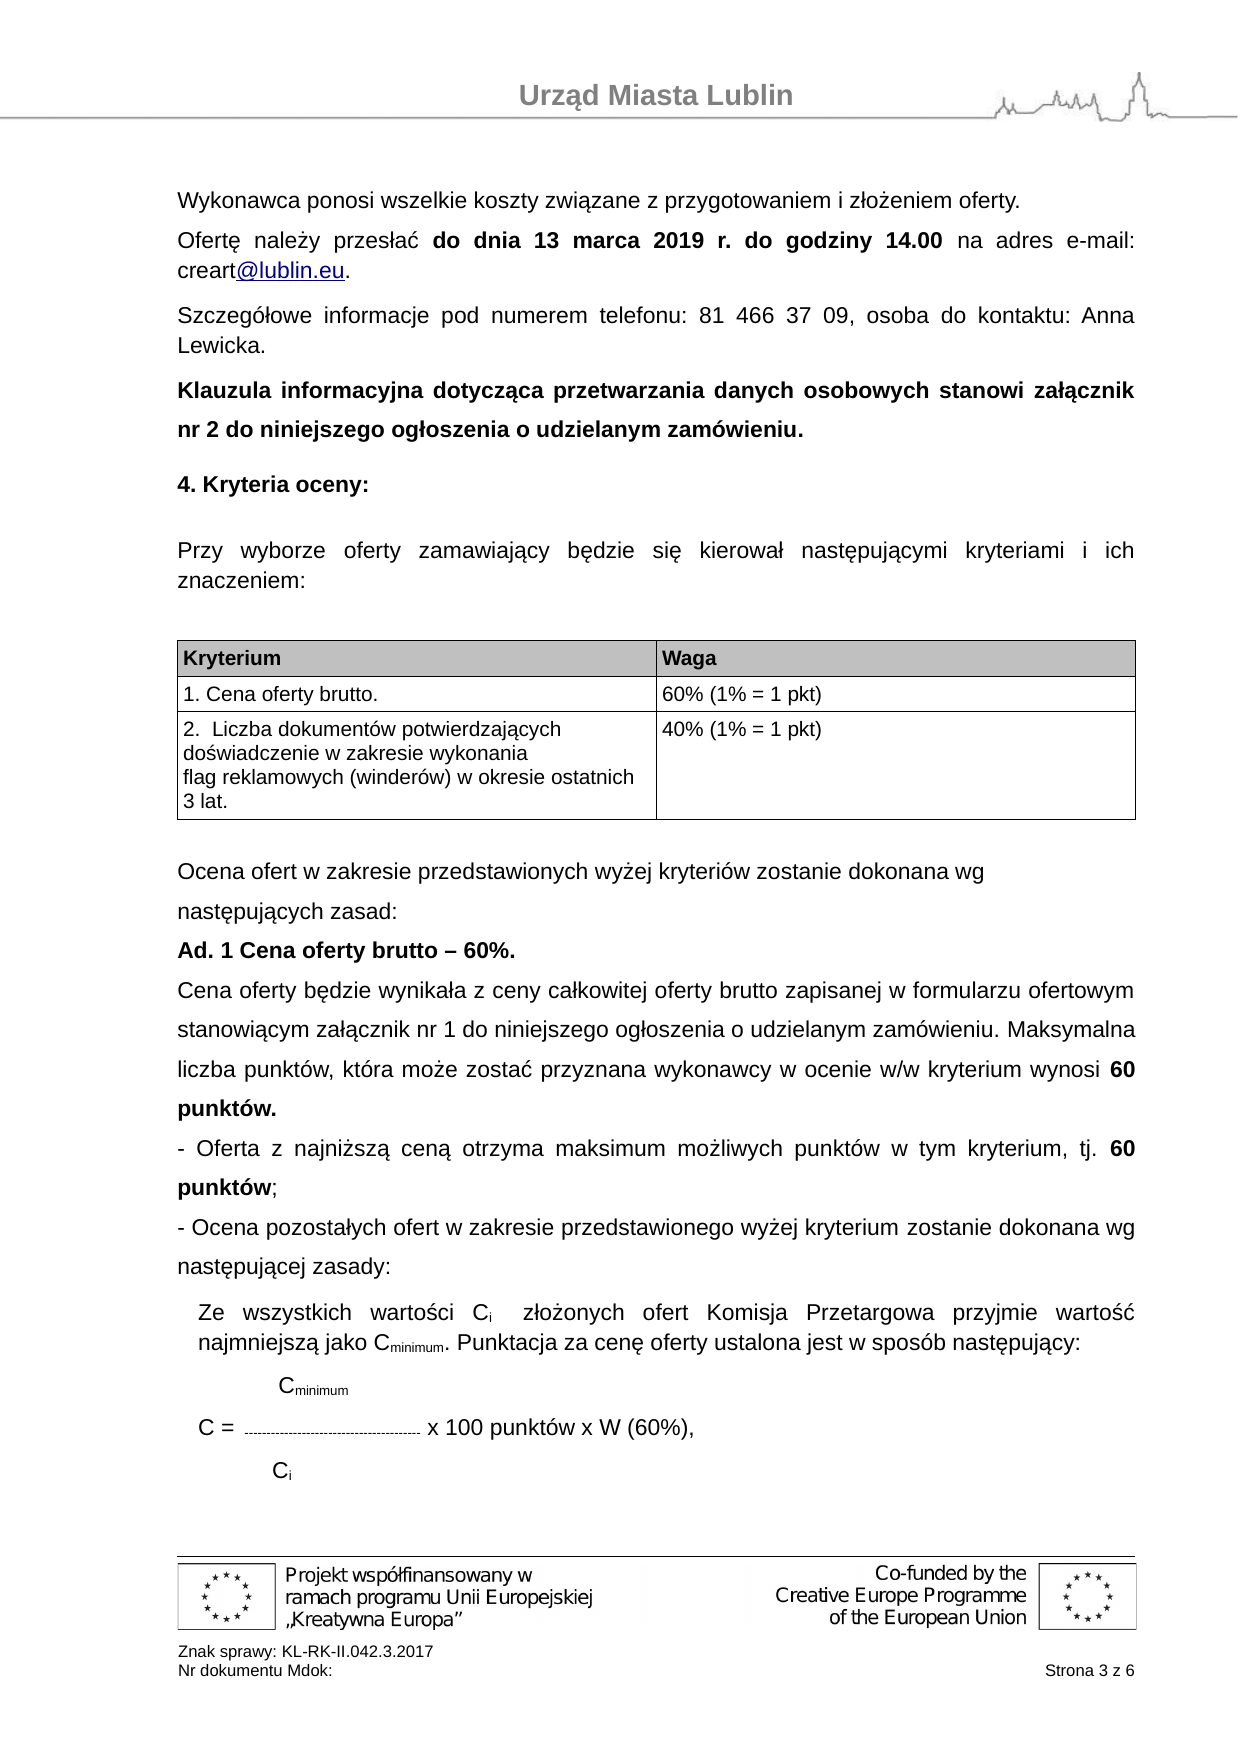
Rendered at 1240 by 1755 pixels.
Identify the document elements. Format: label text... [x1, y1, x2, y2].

text Przy wyborze oferty zamawiający będzie się kierował następującymi kryteriami i ich znaczeniem: [177, 537, 1135, 594]
text Wykonawca ponosi wszelkie koszty związane z przygotowaniem i złożeniem oferty. [177, 187, 1135, 214]
text Ze wszystkich wartości Ci złożonych ofert Komisja Przetargowa przyjmie wartość najmniejszą jako Cminimum. Punktacja za cenę oferty ustalona jest w sposób następujący: [198, 1299, 1135, 1355]
text 4. Kryteria oceny: [177, 471, 1135, 497]
table_cell 40% (1% = 1 pkt) [657, 712, 1135, 819]
text C = ---------------------------------------- x 100 punktów x W (60%), [198, 1414, 1135, 1441]
picture [0, 72, 1240, 125]
table_cell 2. Liczba dokumentów potwierdzających doświadczenie w zakresie wykonania flag reklamowych (winderów) w okresie ostatnich 3 lat. [178, 712, 656, 819]
table_header Kryterium [178, 641, 656, 676]
picture [177, 1563, 1137, 1630]
text Szczegółowe informacje pod numerem telefonu: 81 466 37 09, osoba do kontaktu: Anna Lewicka. [177, 302, 1135, 358]
text Cena oferty będzie wynikała z ceny całkowitej oferty brutto zapisanej w formularzu ofertowym stanowiącym załącznik nr 1 do niniejszego ogłoszenia o udzielanym zamówieniu. Maksymalna liczba punktów, która może zostać przyznana wykonawcy w ocenie w/w kryterium wynosi 60 punktów. [177, 977, 1135, 1121]
text Ad. 1 Cena oferty brutto – 60%. [177, 937, 1135, 963]
text Ofertę należy przesłać do dnia 13 marca 2019 r. do godziny 14.00 na adres e-mail: creart@lublin.eu. [177, 227, 1135, 283]
table_cell 60% (1% = 1 pkt) [657, 677, 1135, 711]
text Ci [198, 1457, 1135, 1483]
table_header Waga [657, 641, 1135, 676]
table_cell 1. Cena oferty brutto. [178, 677, 656, 711]
text - Ocena pozostałych ofert w zakresie przedstawionego wyżej kryterium zostanie dokonana wg następującej zasady: [177, 1213, 1135, 1279]
text Ocena ofert w zakresie przedstawionych wyżej kryteriów zostanie dokonana wg [177, 858, 1135, 884]
text Klauzula informacyjna dotycząca przetwarzania danych osobowych stanowi załącznik nr 2 do niniejszego ogłoszenia o udzielanym zamówieniu. [177, 377, 1135, 443]
text następujących zasad: [177, 898, 1135, 924]
text - Oferta z najniższą ceną otrzyma maksimum możliwych punktów w tym kryterium, tj. 60 punktów; [177, 1134, 1135, 1200]
text Cminimum [198, 1372, 1135, 1398]
